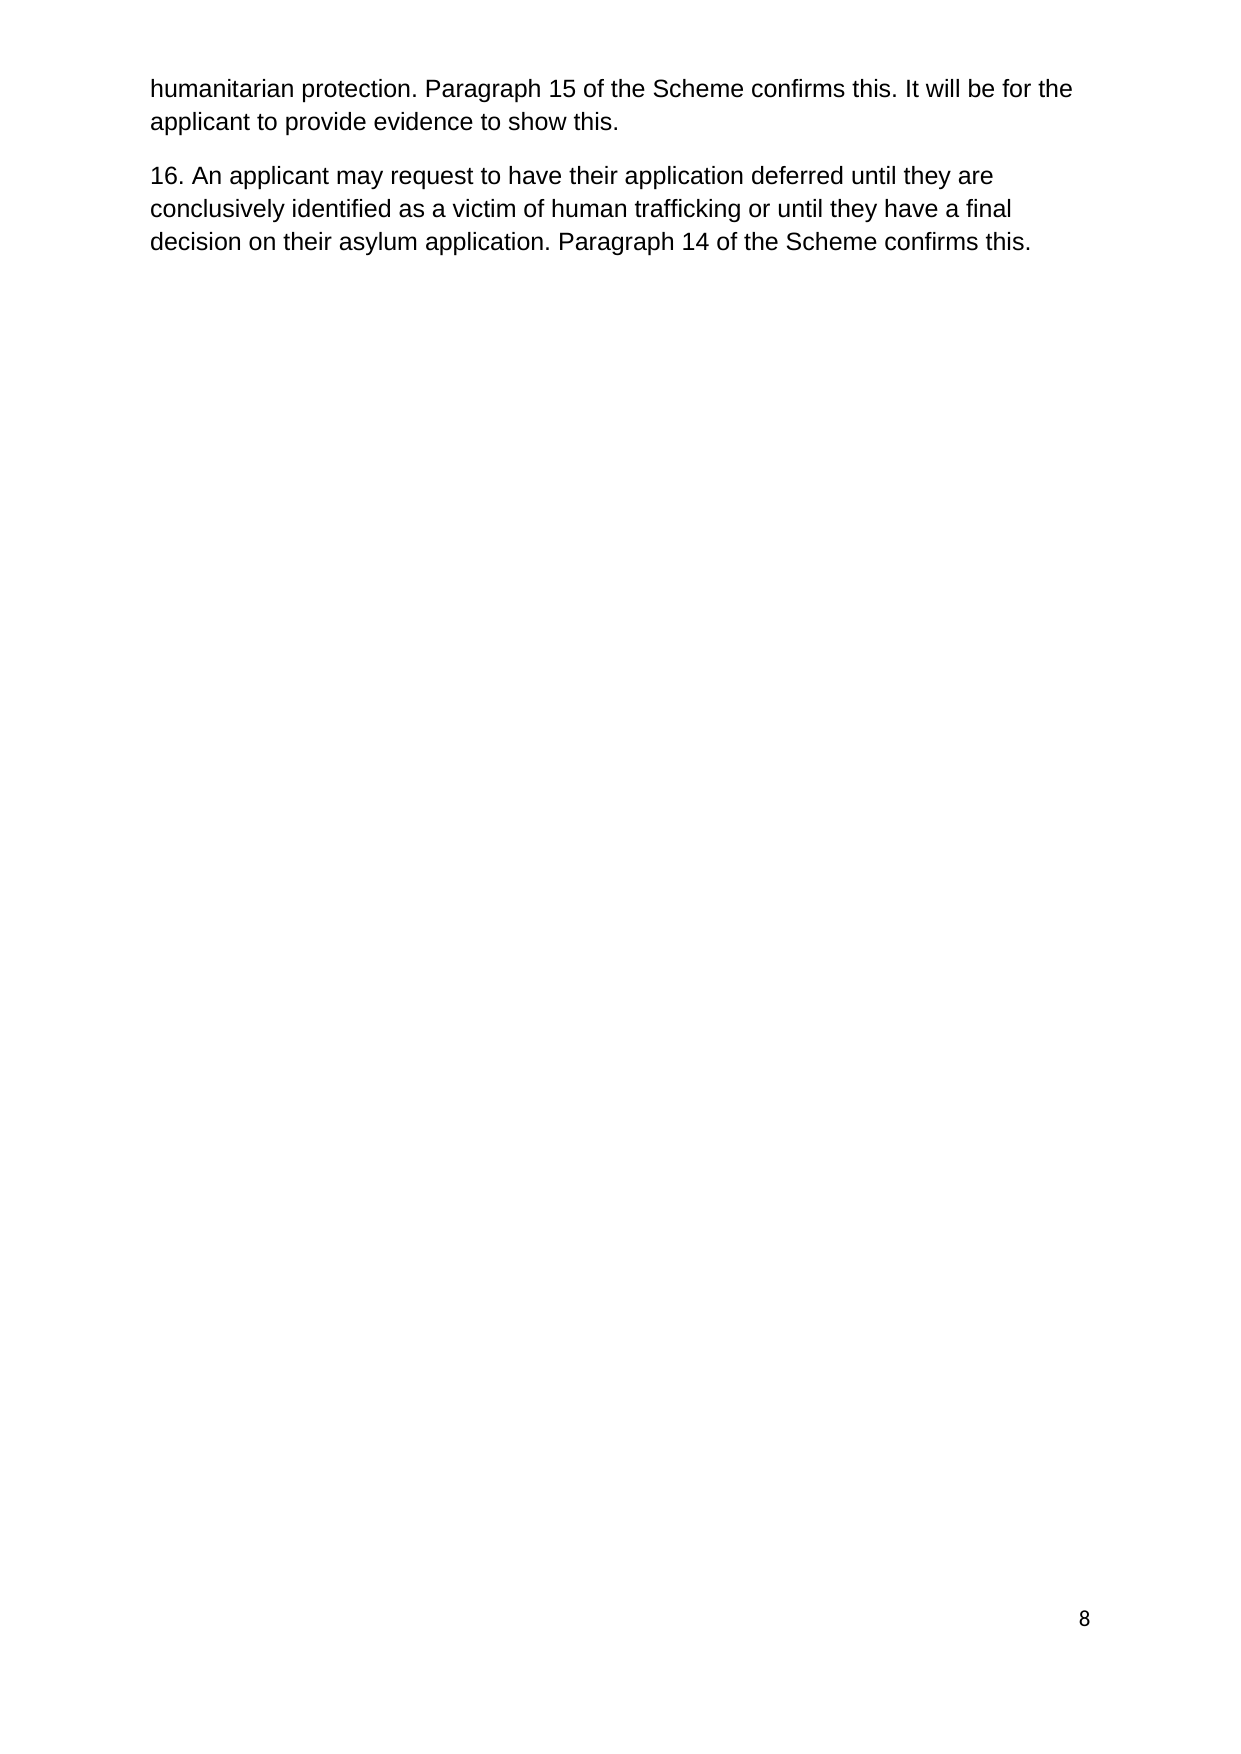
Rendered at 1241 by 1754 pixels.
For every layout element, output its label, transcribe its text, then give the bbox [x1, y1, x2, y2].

text humanitarian protection. Paragraph 15 of the Scheme confirms this. It will be for the applicant to provide evidence to show this. [150, 74, 1090, 136]
text 16. An applicant may request to have their application deferred until they are conclusively identified as a victim of human trafficking or until they have a final decision on their asylum application. Paragraph 14 of the Scheme confirms this. [150, 161, 1090, 255]
